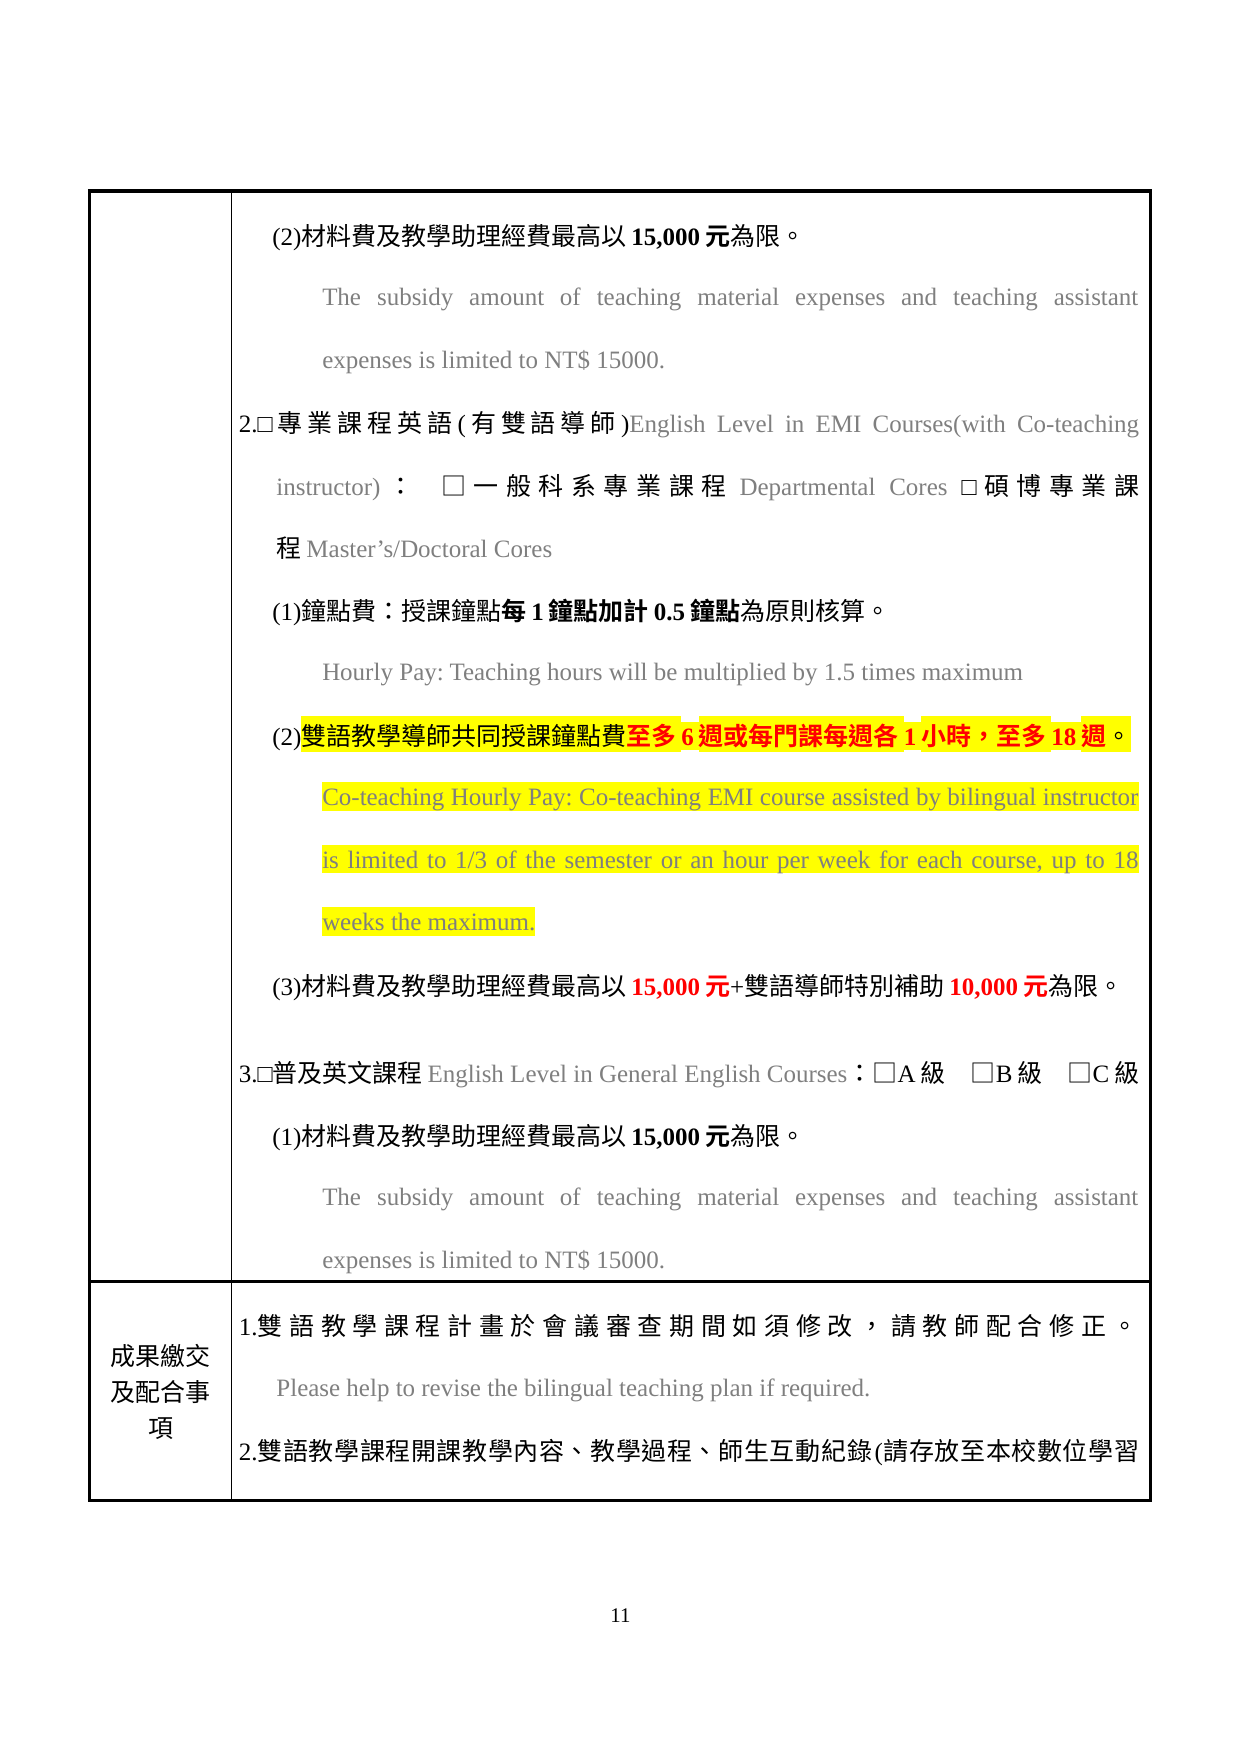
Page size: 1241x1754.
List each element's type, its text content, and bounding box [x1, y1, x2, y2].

table_cell 成果繳交及配合事項 [91, 1283, 231, 1499]
table_cell 雙語教學課程計畫於會議審查期間如須修改，請教師配合修正。 Please help to revise the bilingual teaching plan if required. 雙語教學課程開課教學內容、教學過程、師生互動紀錄(請存放至本校數位學習 [232, 1283, 1149, 1499]
table_cell [91, 193, 231, 1280]
table_cell □專業課程英語(無雙語導師)English Level in EMI Courses(without Co-teaching instructor)： □一般科系專業課程Departmental Cores □碩博專業課程Master’s/Doctoral Cores 鐘點費：授課鐘點每1鐘點加計0.5鐘點為原則核算。 Hourly Pay: Teaching hours will be multiplied by 1.5 times maximum 材料費及教學助理經費最高以15,000元為限。 The subsidy amount of teaching material expenses and teaching assistant expenses is limited to NT$ 15000. □專業課程英語(有雙語導師)English Level in EMI Courses(with Co-teaching instructor)： □一般科系專業課程Departmental Cores □碩博專業課程Master’s/Doctoral Cores 鐘點費：授課鐘點每1鐘點加計0.5鐘點為原則核算。 Hourly Pay: Teaching hours will be multiplied by 1.5 times maximum 雙語教學導師共同授課鐘點費至多6週或每門課每週各1小時，至多18週。 Co-teaching Hourly Pay: Co-teaching EMI course assisted by bilingual instructor is limited to 1/3 of the semester or an hour per week for each course, up to 18 weeks the maximum. 材料費及教學助理經費最高以15,000元+雙語導師特別補助10,000元為限。 □普及英文課程English Level in General English Courses：□A級 □B級 □C級 材料費及教學助理經費最高以15,000元為限。 The subsidy amount of teaching material expenses and teaching assistant expenses is limited to NT$ 15000. [232, 193, 1149, 1280]
